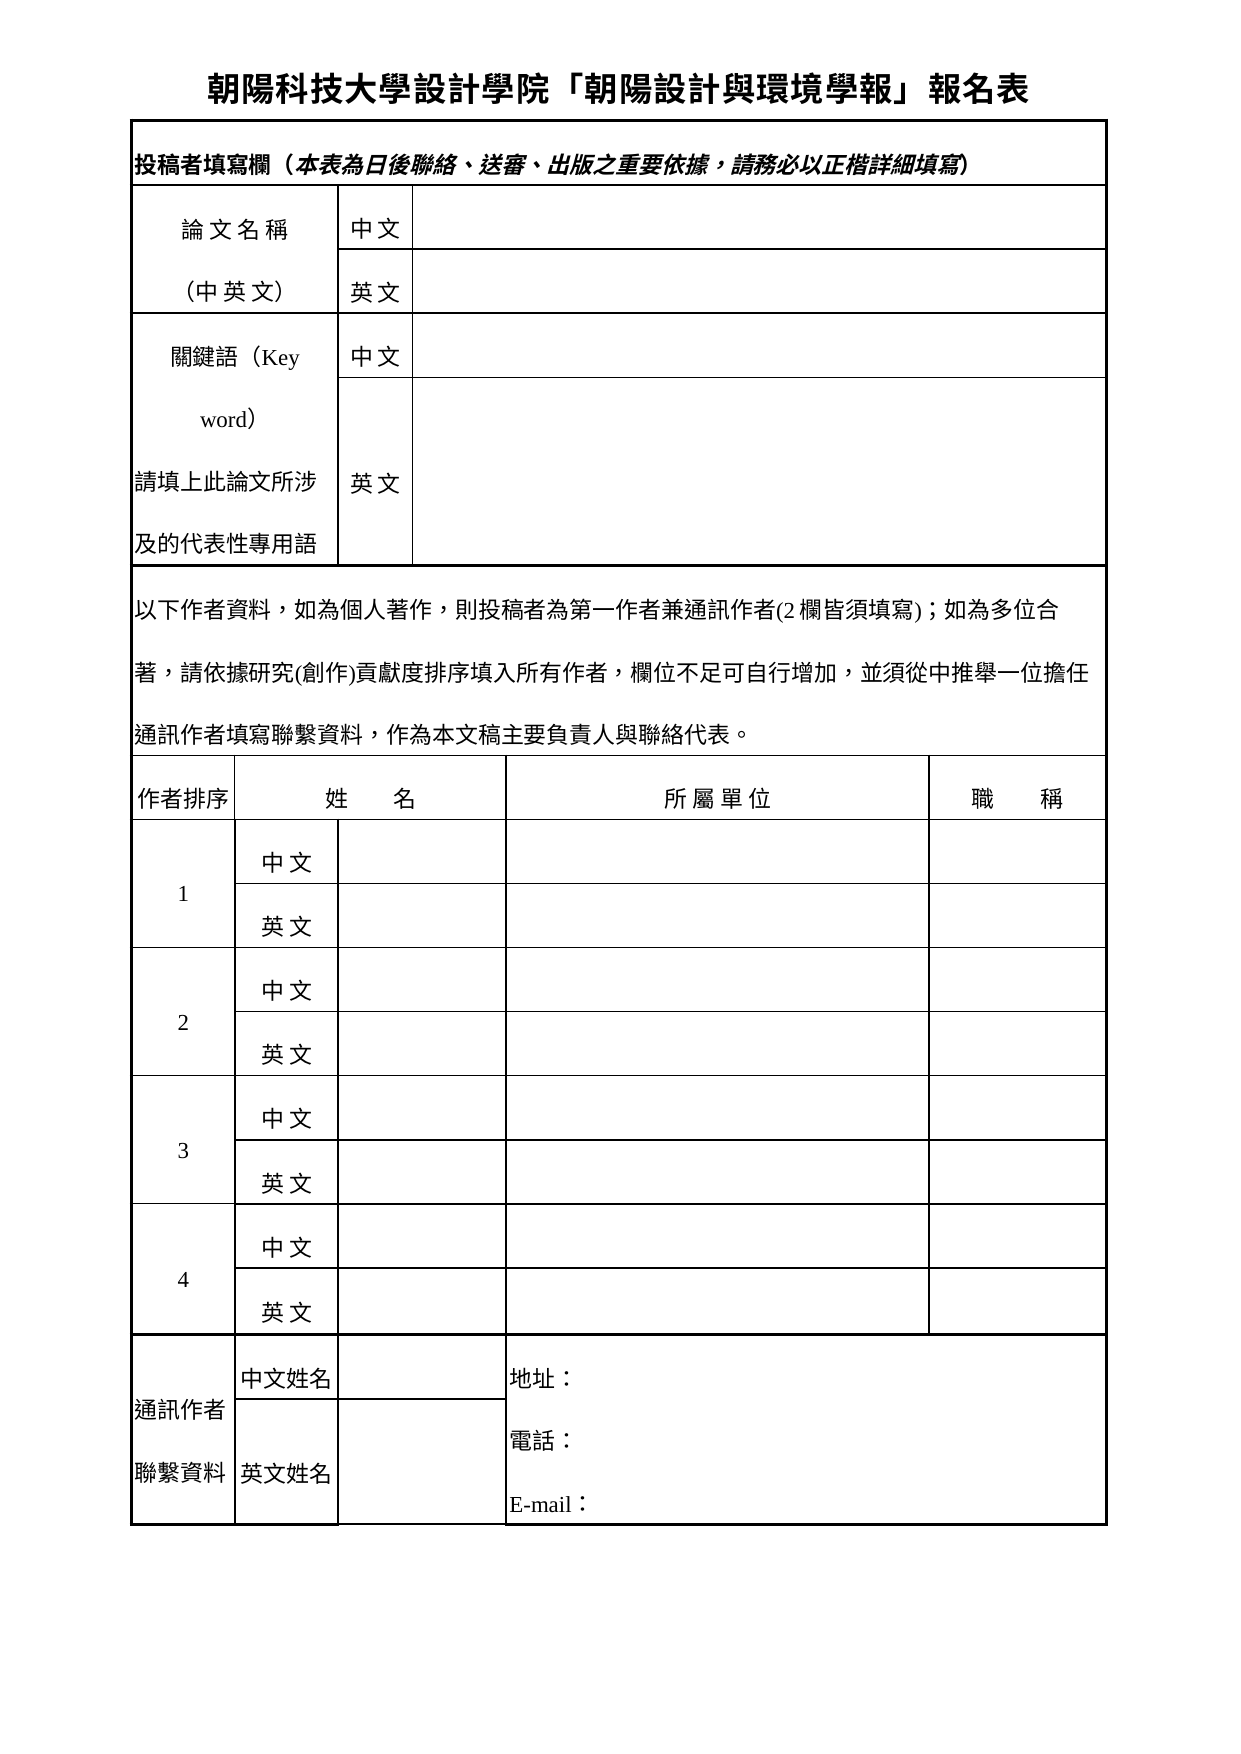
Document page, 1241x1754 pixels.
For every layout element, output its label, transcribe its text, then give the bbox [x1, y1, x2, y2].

table_cell [507, 948, 928, 1011]
table_cell 以下作者資料，如為個人著作，則投稿者為第一作者兼通訊作者(2欄皆須填寫)；如為多位合著，請依據研究(創作)貢獻度排序填入所有作者，欄位不足可自行增加，並須從中推舉一位擔任通訊作者填寫聯繫資料，作為本文稿主要負責人與聯絡代表。 [133, 567, 1105, 754]
table_cell [930, 948, 1105, 1011]
table_cell [507, 1012, 928, 1075]
table_cell [339, 1400, 505, 1523]
table_cell [507, 820, 928, 883]
table_cell 作者排序 [133, 756, 234, 818]
table_cell [339, 1205, 505, 1267]
table_cell [507, 1141, 928, 1203]
table_cell 英 文 [339, 250, 412, 312]
table_cell 中 文 [236, 1076, 337, 1139]
table_cell 職 稱 [930, 756, 1105, 818]
table_cell [507, 1076, 928, 1139]
table_cell 英 文 [236, 884, 337, 947]
table_cell [339, 884, 505, 947]
table_cell [339, 1141, 505, 1203]
table_cell [413, 186, 1105, 248]
table_cell [339, 1336, 505, 1398]
table_cell 2 [133, 948, 234, 1075]
table_cell [930, 1012, 1105, 1075]
table_cell [339, 1012, 505, 1075]
table_cell 中文姓名 [236, 1336, 337, 1398]
table_cell [930, 884, 1105, 947]
table_cell 中 文 [339, 314, 412, 376]
table_cell [413, 378, 1105, 564]
table_cell 英 文 [339, 378, 412, 564]
table_cell 論 文 名 稱 （中 英 文） [133, 186, 337, 312]
table_header 投稿者填寫欄（本表為日後聯絡、送審、出版之重要依據，請務必以正楷詳細填寫） [133, 122, 1105, 184]
table_cell [339, 1076, 505, 1139]
table_cell 姓 名 [235, 756, 505, 818]
table_cell [413, 314, 1105, 376]
table_cell 英文姓名 [236, 1400, 337, 1523]
table_cell [507, 884, 928, 947]
table_cell [930, 1269, 1105, 1333]
table_cell [930, 1076, 1105, 1139]
table_cell 關鍵語（Key word） 請填上此論文所涉及的代表性專用語 [133, 314, 337, 564]
table_cell 中 文 [339, 186, 412, 248]
table_cell [930, 820, 1105, 883]
table_cell 英 文 [236, 1269, 337, 1333]
table_cell [339, 820, 505, 883]
table_cell 中 文 [236, 948, 337, 1011]
table_cell [339, 1269, 505, 1333]
table_cell 英 文 [236, 1141, 337, 1203]
table_cell 地址： 電話： E-mail： [507, 1336, 1105, 1523]
table_cell 中 文 [236, 1205, 337, 1267]
table_cell 4 [133, 1204, 234, 1333]
table_cell 中 文 [236, 820, 337, 883]
table_cell 所 屬 單 位 [507, 756, 928, 818]
table_cell [507, 1205, 928, 1267]
table_cell 英 文 [236, 1012, 337, 1075]
table_cell [930, 1205, 1105, 1267]
table_cell [413, 250, 1105, 312]
table_cell 1 [133, 820, 234, 947]
table_cell [507, 1269, 928, 1333]
table_cell 通訊作者 聯繫資料 [133, 1336, 234, 1523]
table_cell [339, 948, 505, 1011]
table_cell 3 [133, 1076, 234, 1203]
text 朝陽科技大學設計學院「朝陽設計與環境學報」報名表 [131, 63, 1106, 111]
table_cell [930, 1141, 1105, 1203]
